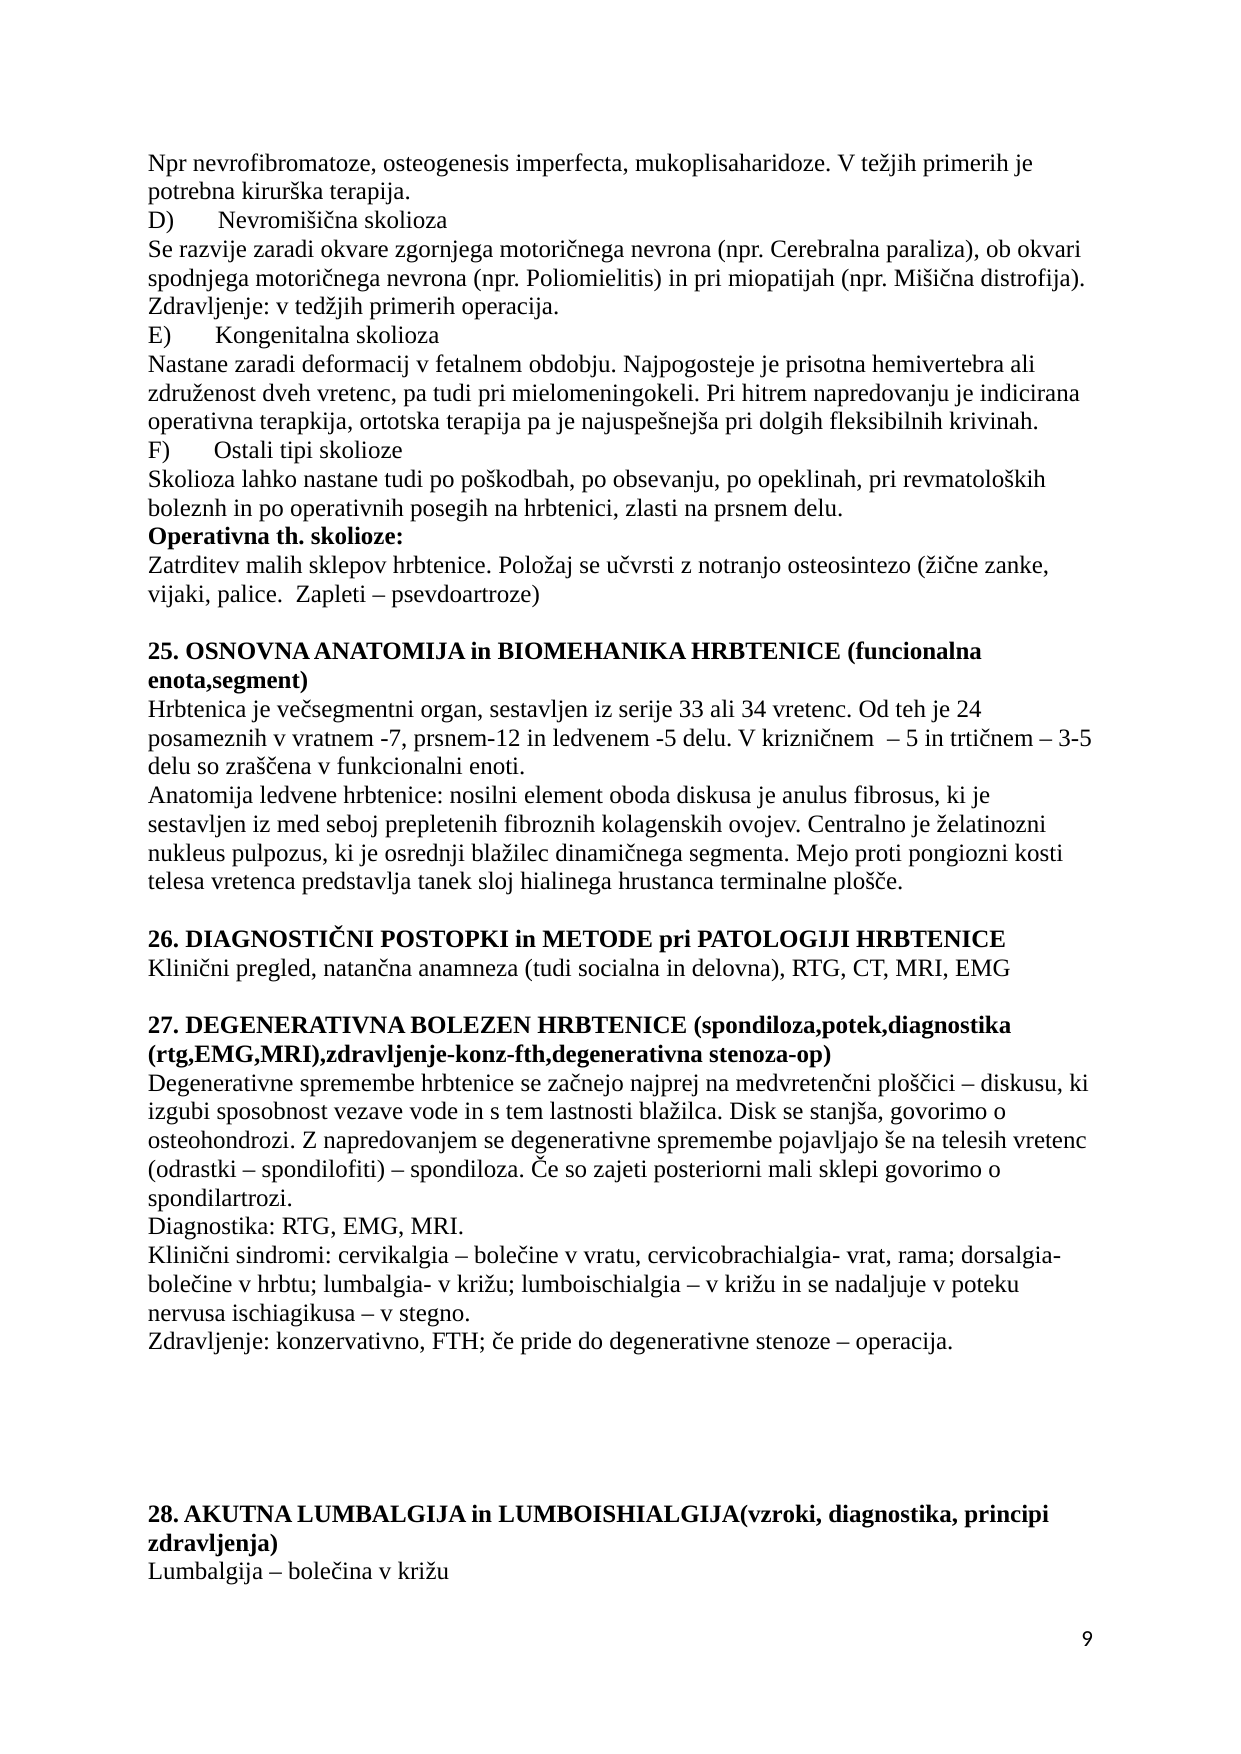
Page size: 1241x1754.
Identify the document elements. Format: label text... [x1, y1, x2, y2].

text 25. OSNOVNA ANATOMIJA in BIOMEHANIKA HRBTENICE (funcionalna enota,segment) [148, 636, 1093, 694]
text Hrbtenica je večsegmentni organ, sestavljen iz serije 33 ali 34 vretenc. Od teh je 24 posameznih v vratnem -7, prsnem-12 in ledvenem -5 delu. V krizničnem – 5 in trtičnem – 3-5 delu so zraščena v funkcionalni enoti. [148, 694, 1093, 780]
text D) Nevromišična skolioza [148, 205, 1093, 234]
text Anatomija ledvene hrbtenice: nosilni element oboda diskusa je anulus fibrosus, ki je sestavljen iz med seboj prepletenih fibroznih kolagenskih ovojev. Centralno je želatinozni nukleus pulpozus, ki je osrednji blažilec dinamičnega segmenta. Mejo proti pongiozni kosti telesa vretenca predstavlja tanek sloj hialinega hrustanca terminalne plošče. [148, 780, 1093, 895]
text Klinični pregled, natančna anamneza (tudi socialna in delovna), RTG, CT, MRI, EMG [148, 953, 1093, 981]
text Operativna th. skolioze: [148, 521, 1093, 550]
text E) Kongenitalna skolioza [148, 320, 1093, 349]
text Diagnostika: RTG, EMG, MRI. [148, 1211, 1093, 1240]
text F) Ostali tipi skolioze [148, 435, 1093, 464]
text 26. DIAGNOSTIČNI POSTOPKI in METODE pri PATOLOGIJI HRBTENICE [148, 924, 1093, 953]
text Skolioza lahko nastane tudi po poškodbah, po obsevanju, po opeklinah, pri revmatoloških boleznh in po operativnih posegih na hrbtenici, zlasti na prsnem delu. [148, 464, 1093, 521]
text Npr nevrofibromatoze, osteogenesis imperfecta, mukoplisaharidoze. V težjih primerih je potrebna kirurška terapija. [148, 148, 1093, 205]
text Klinični sindromi: cervikalgia – bolečine v vratu, cervicobrachialgia- vrat, rama; dorsalgia- bolečine v hrbtu; lumbalgia- v križu; lumboischialgia – v križu in se nadaljuje v poteku nervusa ischiagikusa – v stegno. [148, 1240, 1093, 1326]
text Degenerativne spremembe hrbtenice se začnejo najprej na medvretenčni ploščici – diskusu, ki izgubi sposobnost vezave vode in s tem lastnosti blažilca. Disk se stanjša, govorimo o osteohondrozi. Z napredovanjem se degenerativne spremembe pojavljajo še na telesih vretenc (odrastki – spondilofiti) – spondiloza. Če so zajeti posteriorni mali sklepi govorimo o spondilartrozi. [148, 1068, 1093, 1211]
text Zdravljenje: v tedžjih primerih operacija. [148, 291, 1093, 320]
text Zdravljenje: konzervativno, FTH; če pride do degenerativne stenoze – operacija. [148, 1326, 1093, 1355]
text Zatrditev malih sklepov hrbtenice. Položaj se učvrsti z notranjo osteosintezo (žične zanke, vijaki, palice. Zapleti – psevdoartroze) [148, 550, 1093, 608]
text Lumbalgija – bolečina v križu [148, 1556, 1093, 1585]
text Se razvije zaradi okvare zgornjega motoričnega nevrona (npr. Cerebralna paraliza), ob okvari spodnjega motoričnega nevrona (npr. Poliomielitis) in pri miopatijah (npr. Mišična distrofija). [148, 234, 1093, 291]
text Nastane zaradi deformacij v fetalnem obdobju. Najpogosteje je prisotna hemivertebra ali združenost dveh vretenc, pa tudi pri mielomeningokeli. Pri hitrem napredovanju je indicirana operativna terapkija, ortotska terapija pa je najuspešnejša pri dolgih fleksibilnih krivinah. [148, 349, 1093, 435]
text 27. DEGENERATIVNA BOLEZEN HRBTENICE (spondiloza,potek,diagnostika (rtg,EMG,MRI),zdravljenje-konz-fth,degenerativna stenoza-op) [148, 1010, 1093, 1068]
text 28. AKUTNA LUMBALGIJA in LUMBOISHIALGIJA(vzroki, diagnostika, principi zdravljenja) [148, 1499, 1093, 1556]
